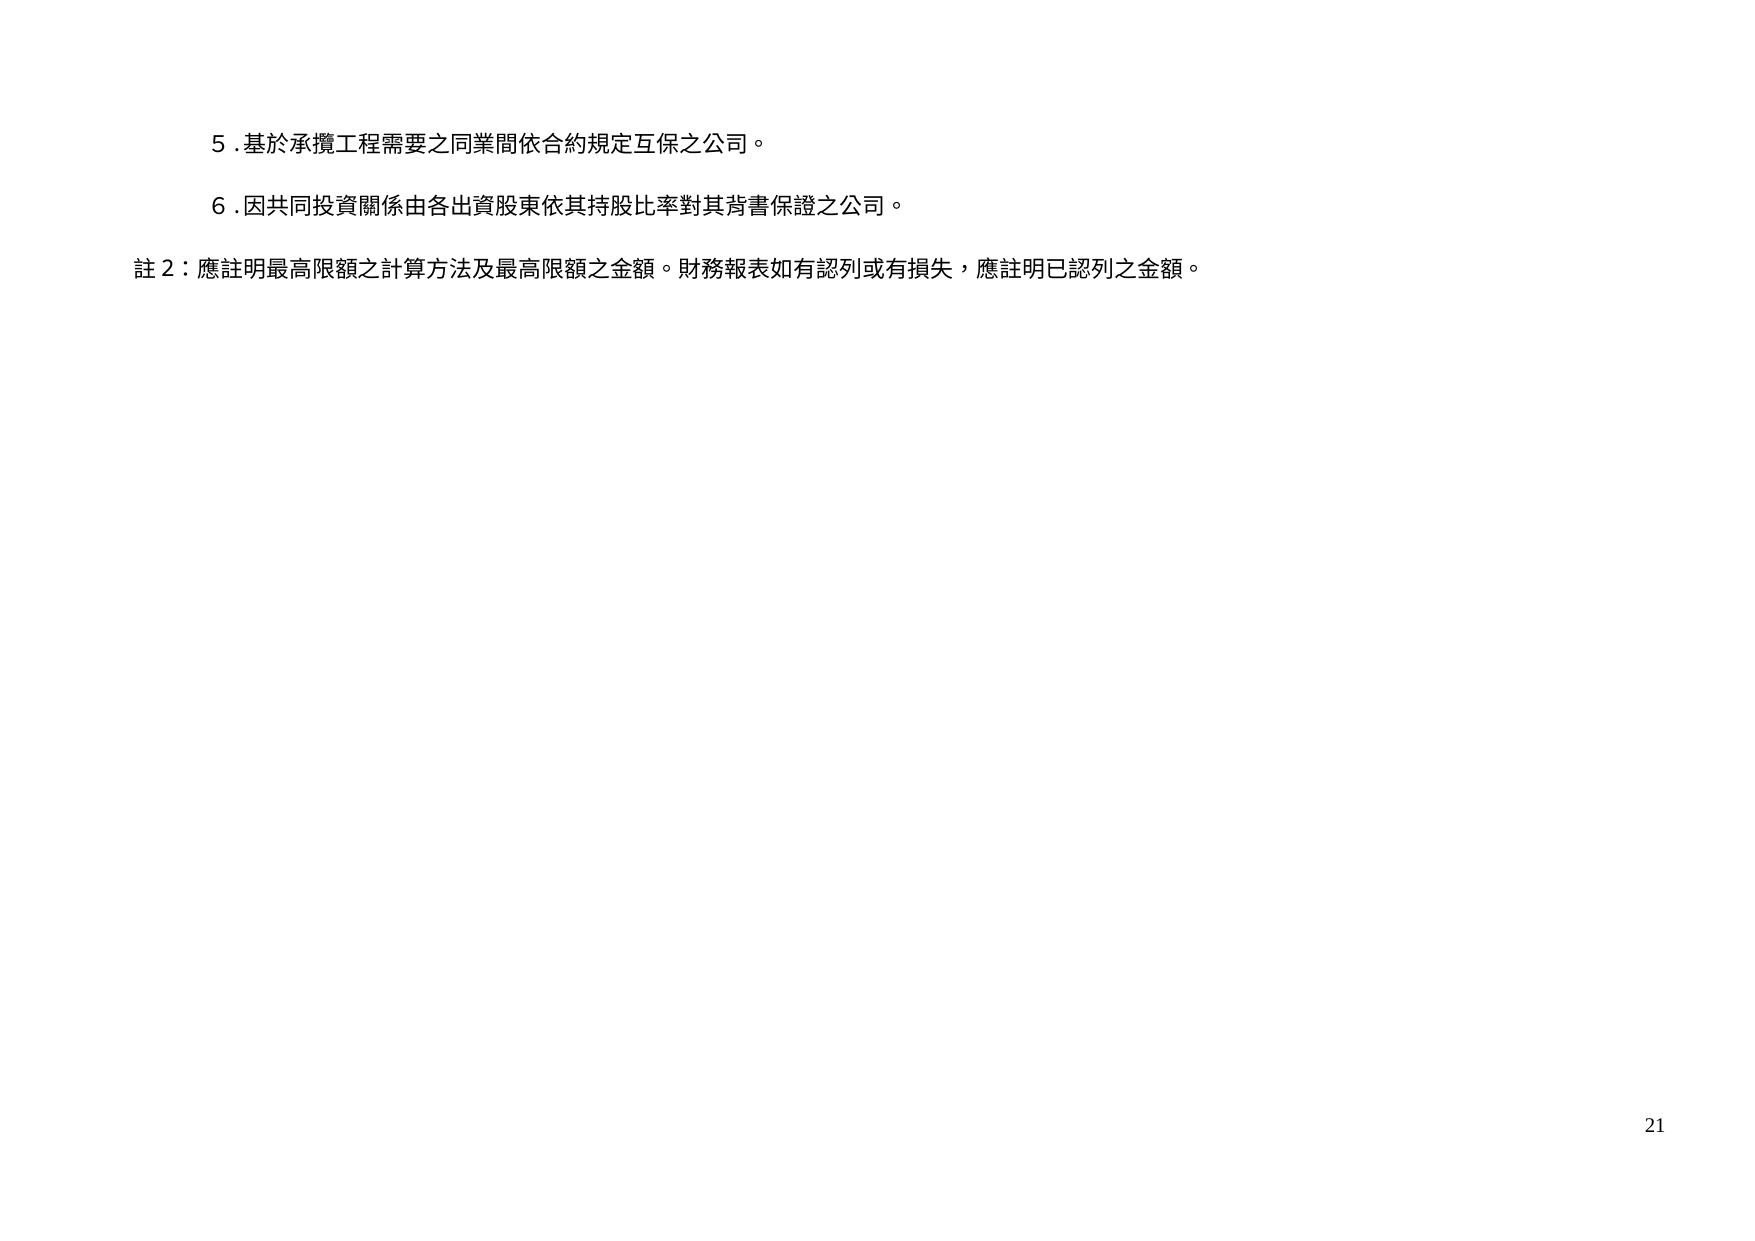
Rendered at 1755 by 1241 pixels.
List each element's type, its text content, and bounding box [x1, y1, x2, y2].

text ５.基於承攬工程需要之同業間依合約規定互保之公司。 [89, 101, 1666, 163]
text 註2：應註明最高限額之計算方法及最高限額之金額。財務報表如有認列或有損失，應註明已認列之金額。 [89, 226, 1666, 288]
text ６.因共同投資關係由各出資股東依其持股比率對其背書保證之公司。 [89, 163, 1666, 226]
